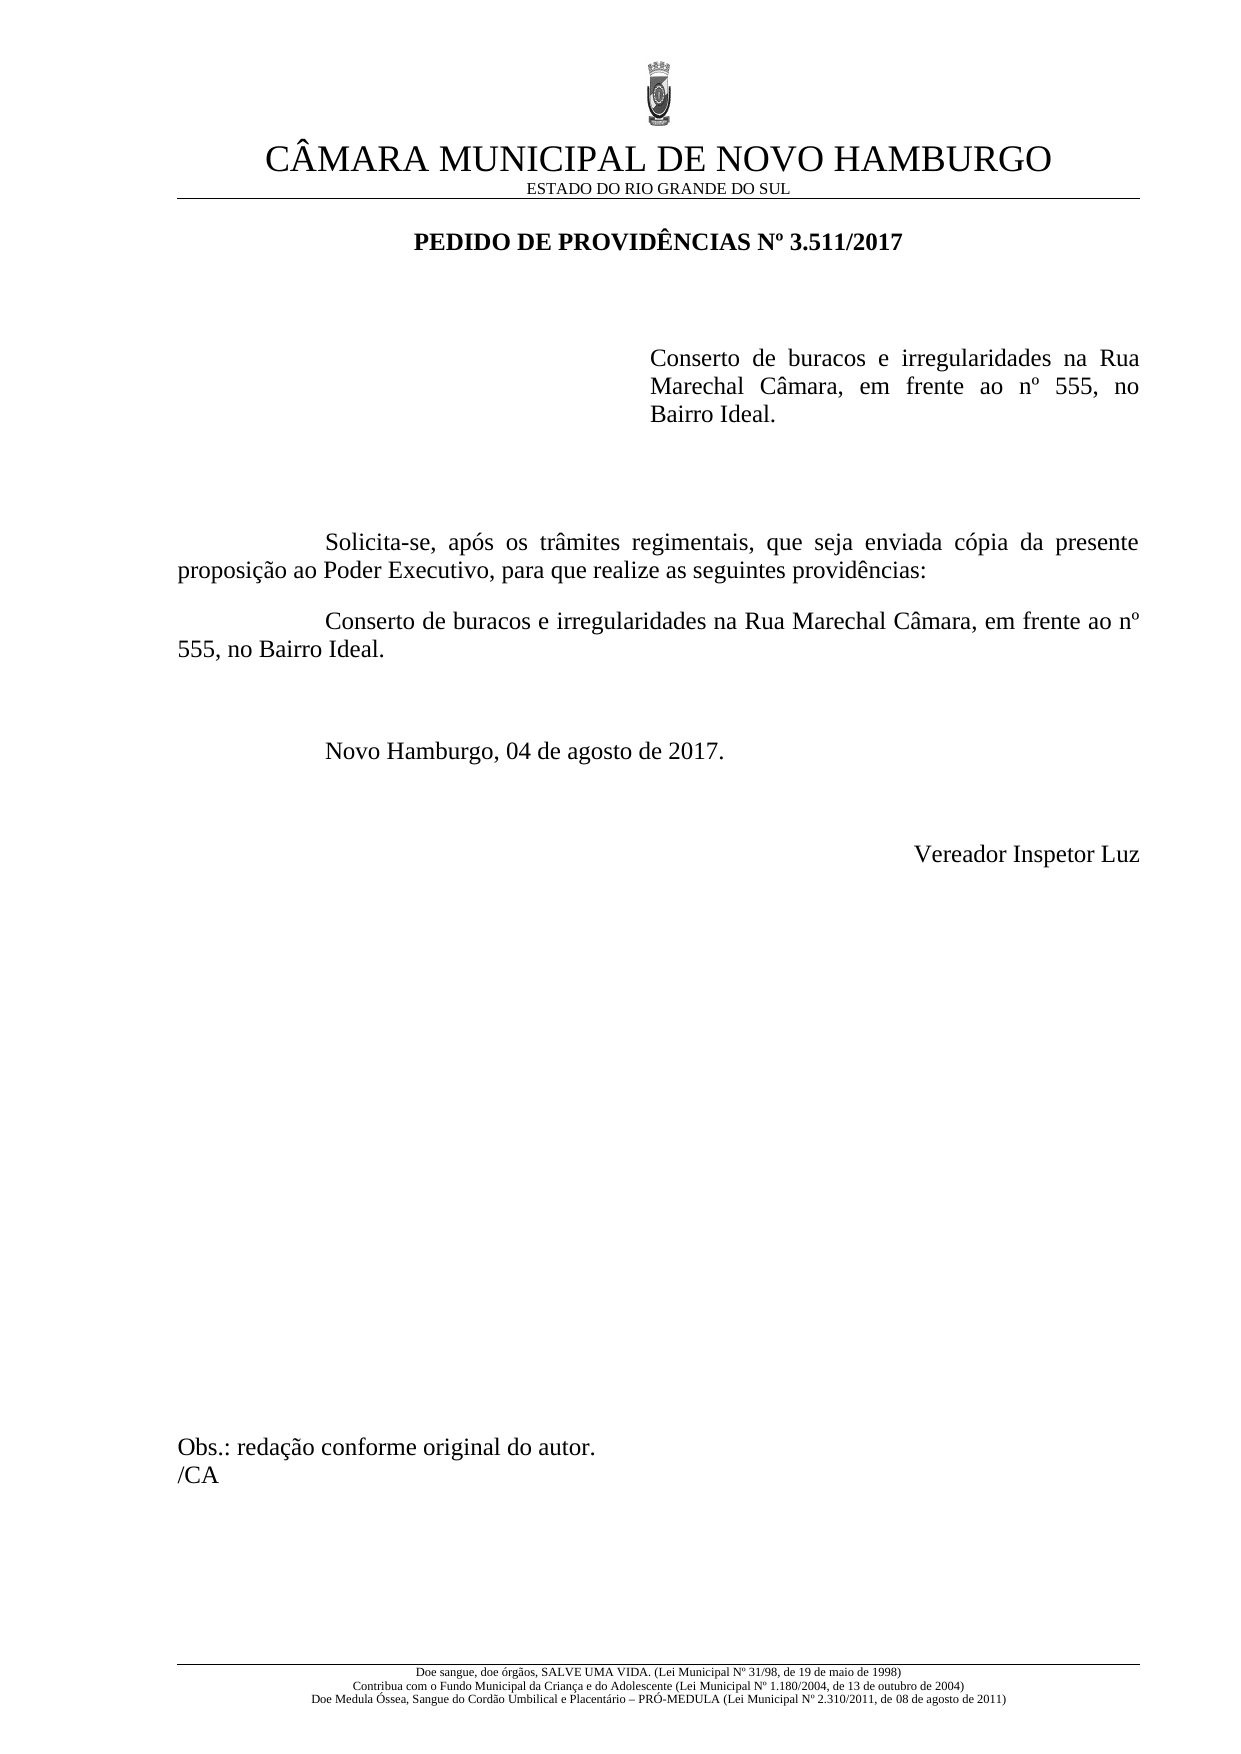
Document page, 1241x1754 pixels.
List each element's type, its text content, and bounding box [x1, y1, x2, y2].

text Novo Hamburgo, 04 de agosto de 2017. [177, 737, 1140, 765]
text Vereador Inspetor Luz [177, 840, 1140, 867]
text PEDIDO DE PROVIDÊNCIAS Nº 3.511/2017 [177, 228, 1140, 256]
text Conserto de buracos e irregularidades na Rua Marechal Câmara, em frente ao nº 555, no Bairro Ideal. [177, 607, 1140, 662]
text Solicita-se, após os trâmites regimentais, que seja enviada cópia da presente proposição ao Poder Executivo, para que realize as seguintes providências: [177, 528, 1140, 583]
text Conserto de buracos e irregularidades na Rua Marechal Câmara, em frente ao nº 555, no Bairro Ideal. [650, 344, 1140, 428]
text /CA [177, 1461, 1140, 1489]
text Obs.: redação conforme original do autor. [177, 1433, 1140, 1461]
